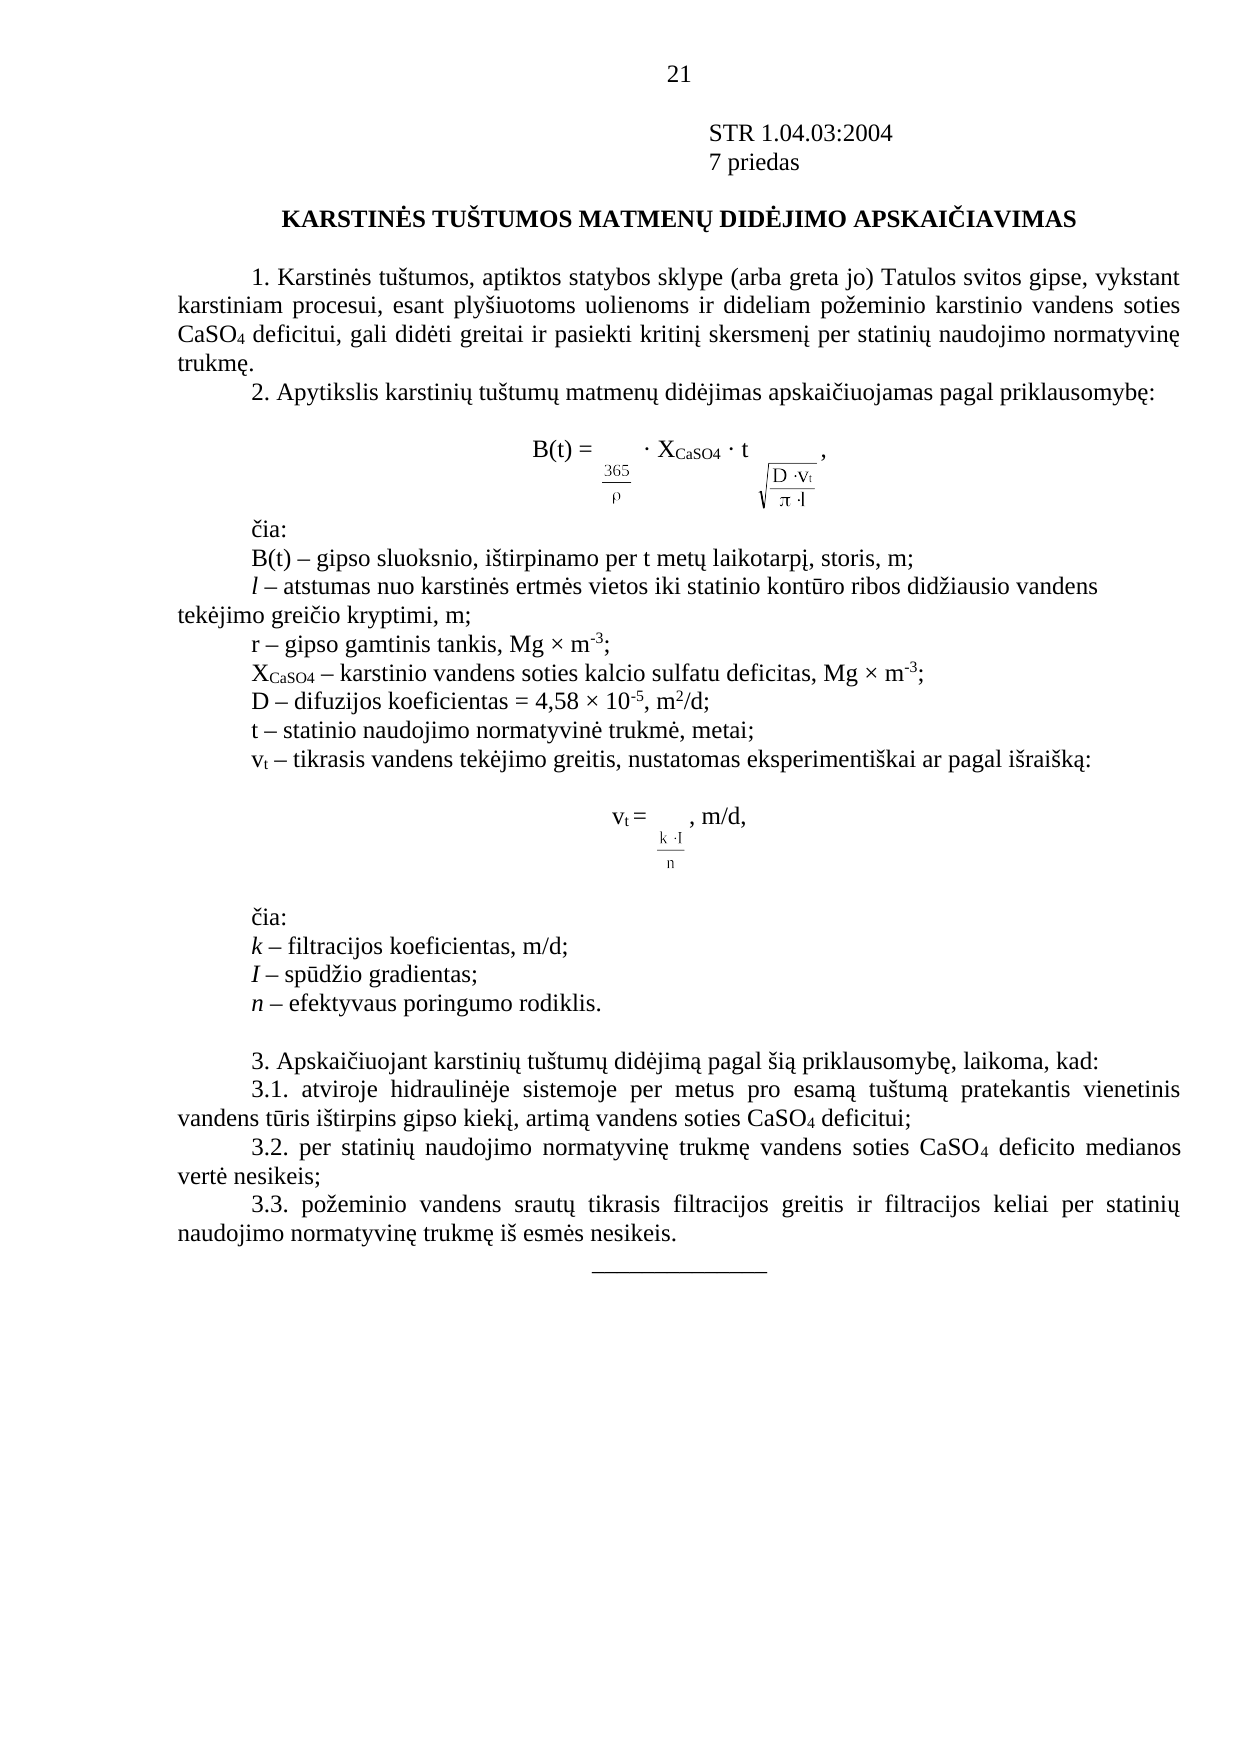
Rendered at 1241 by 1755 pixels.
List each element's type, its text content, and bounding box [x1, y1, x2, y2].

text vt = , m/d, [177, 801, 1181, 873]
text 3.3. požeminio vandens srautų tikrasis filtracijos greitis ir filtracijos keliai per statinių naudojimo normatyvinę trukmę iš esmės nesikeis. [177, 1189, 1181, 1247]
text 3.1. atviroje hidraulinėje sistemoje per metus pro esamą tuštumą pratekantis vienetinis vandens tūris ištirpins gipso kiekį, artimą vandens soties CaSO4 deficitui; [177, 1074, 1181, 1132]
text 3.2. per statinių naudojimo normatyvinę trukmę vandens soties CaSO4 deficito medianos vertė nesikeis; [177, 1132, 1181, 1189]
text ______________ [177, 1247, 1181, 1276]
text KARSTINĖS TUŠTUMOS MATMENŲ DIDĖJIMO APSKAIČIAVIMAS [177, 204, 1181, 233]
text r – gipso gamtinis tankis, Mg × m-3; [177, 629, 1181, 658]
text t – statinio naudojimo normatyvinė trukmė, metai; [177, 715, 1181, 744]
text 3. Apskaičiuojant karstinių tuštumų didėjimą pagal šią priklausomybę, laikoma, kad: [177, 1046, 1181, 1074]
text 7 priedas [177, 147, 1181, 176]
text 1. Karstinės tuštumos, aptiktos statybos sklype (arba greta jo) Tatulos svitos gipse, vykstant karstiniam procesui, esant plyšiuotoms uolienoms ir dideliam požeminio karstinio vandens soties CaSO4 deficitui, gali didėti greitai ir pasiekti kritinį skersmenį per statinių naudojimo normatyvinę trukmę. [177, 262, 1181, 377]
text B(t) = · XCaSO4 · t , [177, 434, 1181, 514]
text k – filtracijos koeficientas, m/d; [177, 931, 1181, 959]
text XCaSO4 – karstinio vandens soties kalcio sulfatu deficitas, Mg × m-3; [177, 658, 1181, 686]
text 2. Apytikslis karstinių tuštumų matmenų didėjimas apskaičiuojamas pagal priklausomybę: [177, 377, 1181, 406]
text D – difuzijos koeficientas = 4,58 × 10-5, m2/d; [177, 686, 1181, 715]
text I – spūdžio gradientas; [177, 959, 1181, 988]
text B(t) – gipso sluoksnio, ištirpinamo per t metų laikotarpį, storis, m; [177, 543, 1181, 571]
text čia: [177, 514, 1181, 543]
text vt – tikrasis vandens tekėjimo greitis, nustatomas eksperimentiškai ar pagal išraišką: [177, 744, 1181, 773]
text l – atstumas nuo karstinės ertmės vietos iki statinio kontūro ribos didžiausio vandens tekėjimo greičio kryptimi, m; [177, 571, 1181, 629]
text čia: [177, 902, 1181, 931]
text n – efektyvaus poringumo rodiklis. [177, 988, 1181, 1017]
text STR 1.04.03:2004 [177, 118, 1181, 147]
